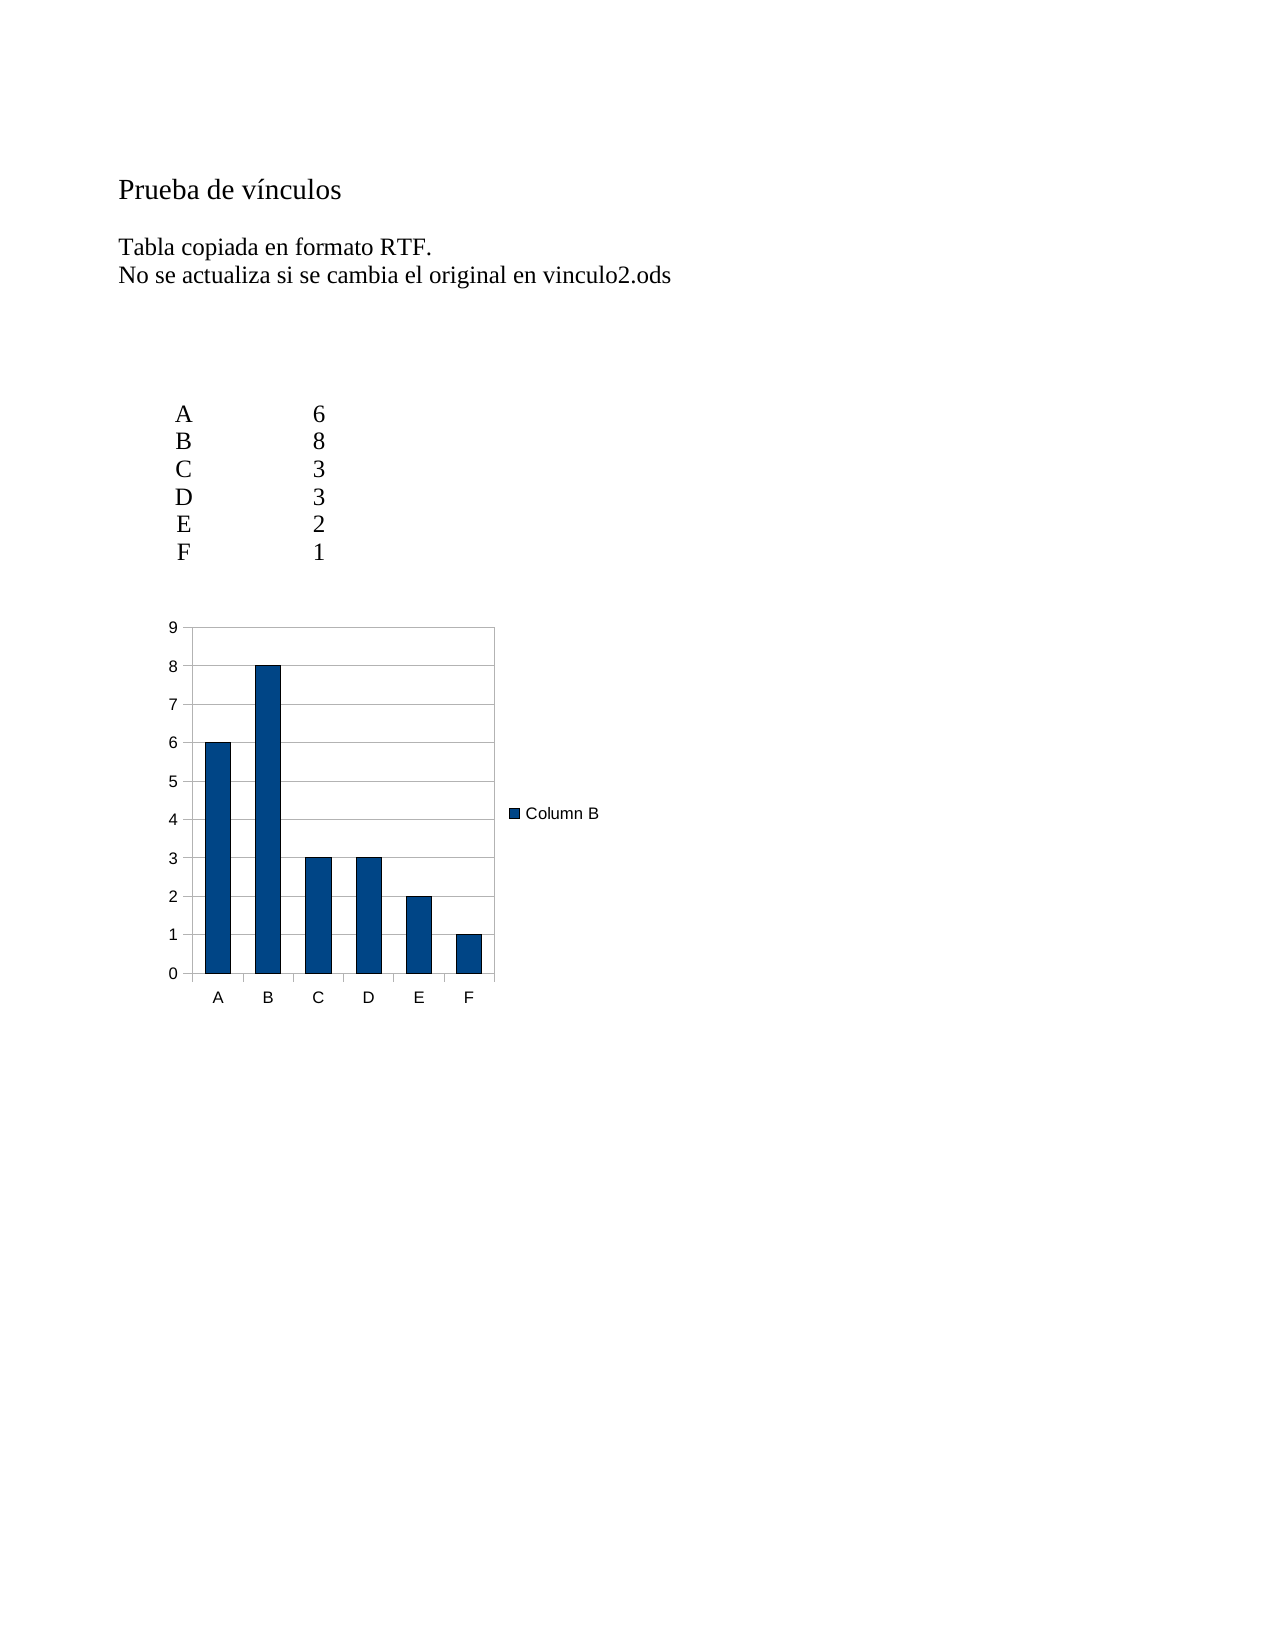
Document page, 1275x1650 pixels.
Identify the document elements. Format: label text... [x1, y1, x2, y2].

table_cell 3 [252, 455, 386, 483]
table_header 6 [252, 400, 386, 427]
table_cell F [115, 538, 252, 566]
table_header A [115, 400, 252, 427]
text No se actualiza si se cambia el original en vinculo2.ods [118, 261, 1157, 289]
table_cell B [115, 428, 252, 455]
table_cell 1 [252, 538, 386, 566]
table_cell E [115, 511, 252, 538]
table_cell D [115, 483, 252, 511]
text Tabla copiada en formato RTF. [118, 233, 1157, 261]
table_cell 8 [252, 428, 386, 455]
text Prueba de vínculos [118, 173, 1157, 206]
table_cell 2 [252, 511, 386, 538]
table_cell 3 [252, 483, 386, 511]
table_cell C [115, 455, 252, 483]
